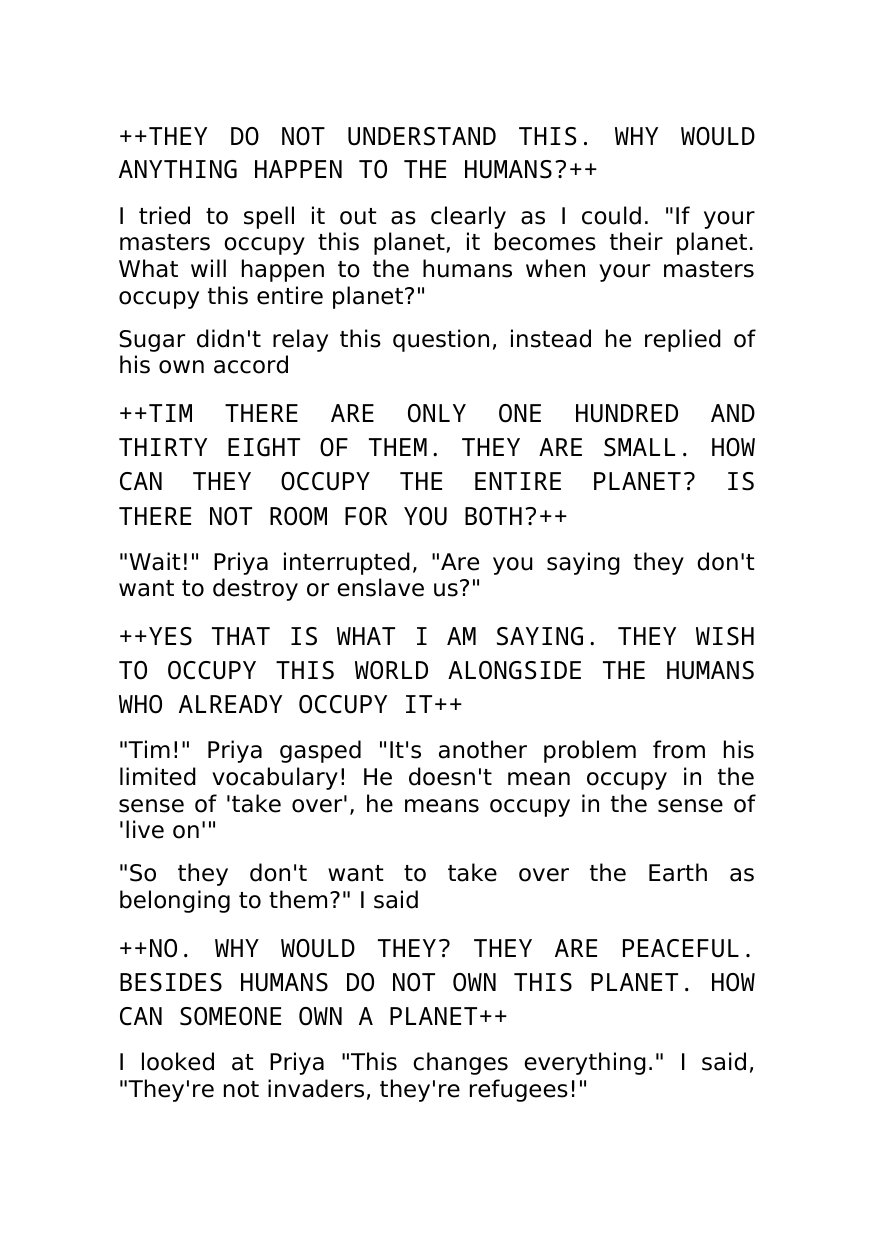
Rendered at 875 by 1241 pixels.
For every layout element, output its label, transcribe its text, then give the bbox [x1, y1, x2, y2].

text ++YES THAT IS WHAT I AM SAYING. THEY WISH TO OCCUPY THIS WORLD ALONGSIDE THE HUMANS WHO ALREADY OCCUPY IT++ [118, 619, 756, 721]
text "Wait!" Priya interrupted, "Are you saying they don't want to destroy or enslave us?" [118, 549, 756, 602]
text ++TIM THERE ARE ONLY ONE HUNDRED AND THIRTY EIGHT OF THEM. THEY ARE SMALL. HOW CAN THEY OCCUPY THE ENTIRE PLANET? IS THERE NOT ROOM FOR YOU BOTH?++ [118, 396, 756, 532]
text "Tim!" Priya gasped "It's another problem from his limited vocabulary! He doesn't mean occupy in the sense of 'take over', he means occupy in the sense of 'live on'" [118, 737, 756, 844]
text ++NO. WHY WOULD THEY? THEY ARE PEACEFUL. BESIDES HUMANS DO NOT OWN THIS PLANET. HOW CAN SOMEONE OWN A PLANET++ [118, 931, 756, 1033]
text "So they don't want to take over the Earth as belonging to them?" I said [118, 861, 756, 914]
text Sugar didn't relay this question, instead he replied of his own accord [118, 326, 756, 379]
text I looked at Priya "This changes everything." I said, "They're not invaders, they're refugees!" [118, 1049, 756, 1103]
text I tried to spell it out as clearly as I could. "If your masters occupy this planet, it becomes their planet. What will happen to the humans when your masters occupy this entire planet?" [118, 203, 756, 309]
text ++THEY DO NOT UNDERSTAND THIS. WHY WOULD ANYTHING HAPPEN TO THE HUMANS?++ [118, 118, 756, 186]
